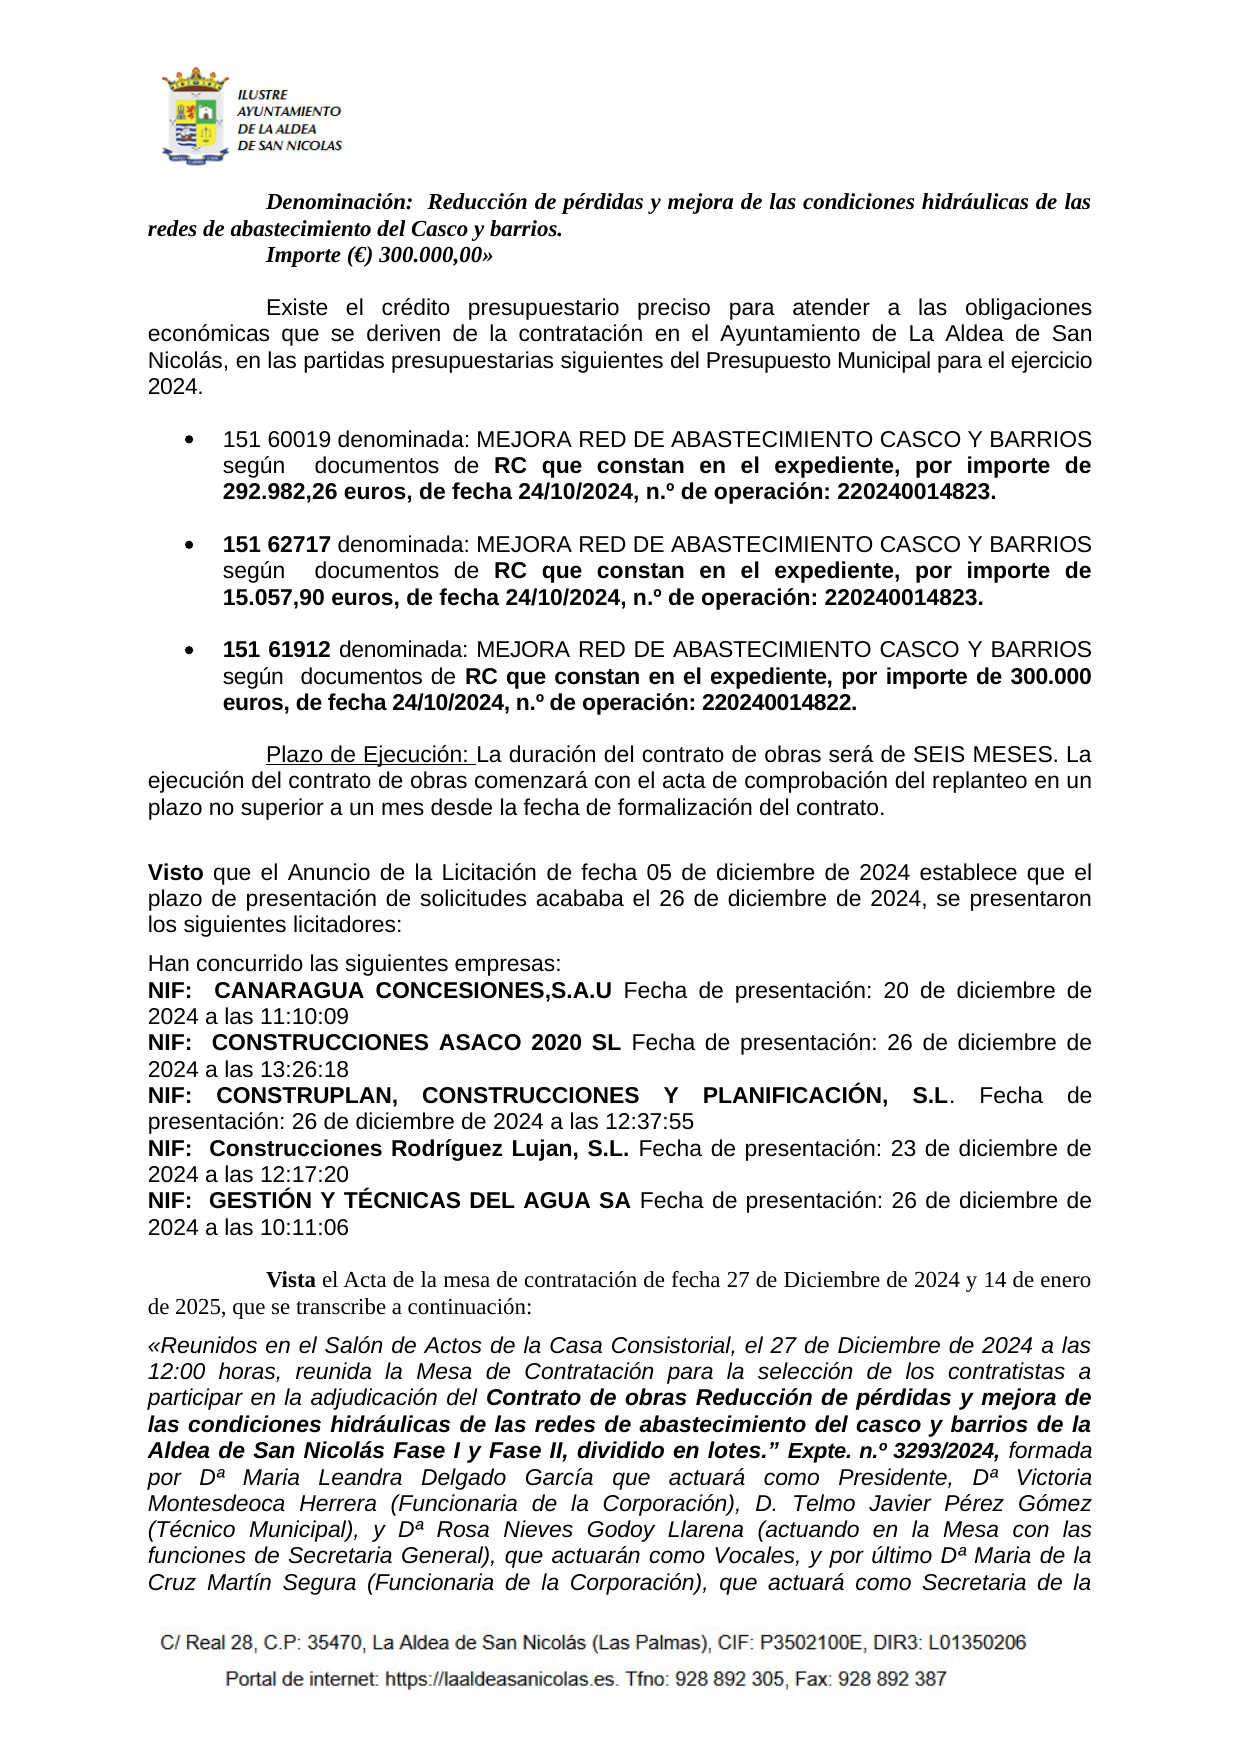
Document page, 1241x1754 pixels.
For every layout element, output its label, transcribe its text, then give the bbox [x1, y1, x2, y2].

text Existe el crédito presupuestario preciso para atender a las obligaciones económicas que se deriven de la contratación en el Ayuntamiento de La Aldea de San Nicolás, en las partidas presupuestarias siguientes del Presupuesto Municipal para el ejercicio 2024. [148, 294, 1093, 399]
text NIF: CONSTRUCCIONES ASACO 2020 SL Fecha de presentación: 26 de diciembre de 2024 a las 13:26:18 [148, 1029, 1093, 1082]
text NIF: CONSTRUPLAN, CONSTRUCCIONES Y PLANIFICACIÓN, S.L. Fecha de presentación: 26 de diciembre de 2024 a las 12:37:55 [148, 1082, 1093, 1135]
list 151 62717 denominada: MEJORA RED DE ABASTECIMIENTO CASCO Y BARRIOS según documentos de RC que constan en el expediente, por importe de 15.057,90 euros, de fecha 24/10/2024, n.º de operación: 220240014823. [185, 531, 1093, 610]
text Denominación: Reducción de pérdidas y mejora de las condiciones hidráulicas de las redes de abastecimiento del Casco y barrios. [148, 188, 1093, 241]
list 151 60019 denominada: MEJORA RED DE ABASTECIMIENTO CASCO Y BARRIOS según documentos de RC que constan en el expediente, por importe de 292.982,26 euros, de fecha 24/10/2024, n.º de operación: 220240014823. [185, 426, 1093, 505]
text NIF: CANARAGUA CONCESIONES,S.A.U Fecha de presentación: 20 de diciembre de 2024 a las 11:10:09 [148, 977, 1093, 1029]
text «Reunidos en el Salón de Actos de la Casa Consistorial, el 27 de Diciembre de 2024 a las 12:00 horas, reunida la Mesa de Contratación para la selección de los contratistas a participar en la adjudicación del Contrato de obras Reducción de pérdidas y mejora de las condiciones hidráulicas de las redes de abastecimiento del casco y barrios de la Aldea de San Nicolás Fase I y Fase II, dividido en lotes.” Expte. n.º 3293/2024, formada por Dª Maria Leandra Delgado García que actuará como Presidente, Dª Victoria Montesdeoca Herrera (Funcionaria de la Corporación), D. Telmo Javier Pérez Gómez (Técnico Municipal), y Dª Rosa Nieves Godoy Llarena (actuando en la Mesa con las funciones de Secretaria General), que actuarán como Vocales, y por último Dª Maria de la Cruz Martín Segura (Funcionaria de la Corporación), que actuará como Secretaria de la [148, 1332, 1093, 1595]
text NIF: Construcciones Rodríguez Lujan, S.L. Fecha de presentación: 23 de diciembre de 2024 a las 12:17:20 [148, 1135, 1093, 1187]
text Plazo de Ejecución: La duración del contrato de obras será de SEIS MESES. La ejecución del contrato de obras comenzará con el acta de comprobación del replanteo en un plazo no superior a un mes desde la fecha de formalización del contrato. [148, 741, 1093, 820]
picture [148, 1626, 1034, 1695]
text Visto que el Anuncio de la Licitación de fecha 05 de diciembre de 2024 establece que el plazo de presentación de solicitudes acababa el 26 de diciembre de 2024, se presentaron los siguientes licitadores: [148, 859, 1093, 938]
picture [148, 59, 358, 173]
text Importe (€) 300.000,00» [148, 241, 1093, 267]
text Vista el Acta de la mesa de contratación de fecha 27 de Diciembre de 2024 y 14 de enero de 2025, que se transcribe a continuación: [148, 1266, 1093, 1319]
text NIF: GESTIÓN Y TÉCNICAS DEL AGUA SA Fecha de presentación: 26 de diciembre de 2024 a las 10:11:06 [148, 1187, 1093, 1240]
text Han concurrido las siguientes empresas: [148, 950, 1093, 977]
list 151 61912 denominada: MEJORA RED DE ABASTECIMIENTO CASCO Y BARRIOS según documentos de RC que constan en el expediente, por importe de 300.000 euros, de fecha 24/10/2024, n.º de operación: 220240014822. [185, 636, 1093, 716]
